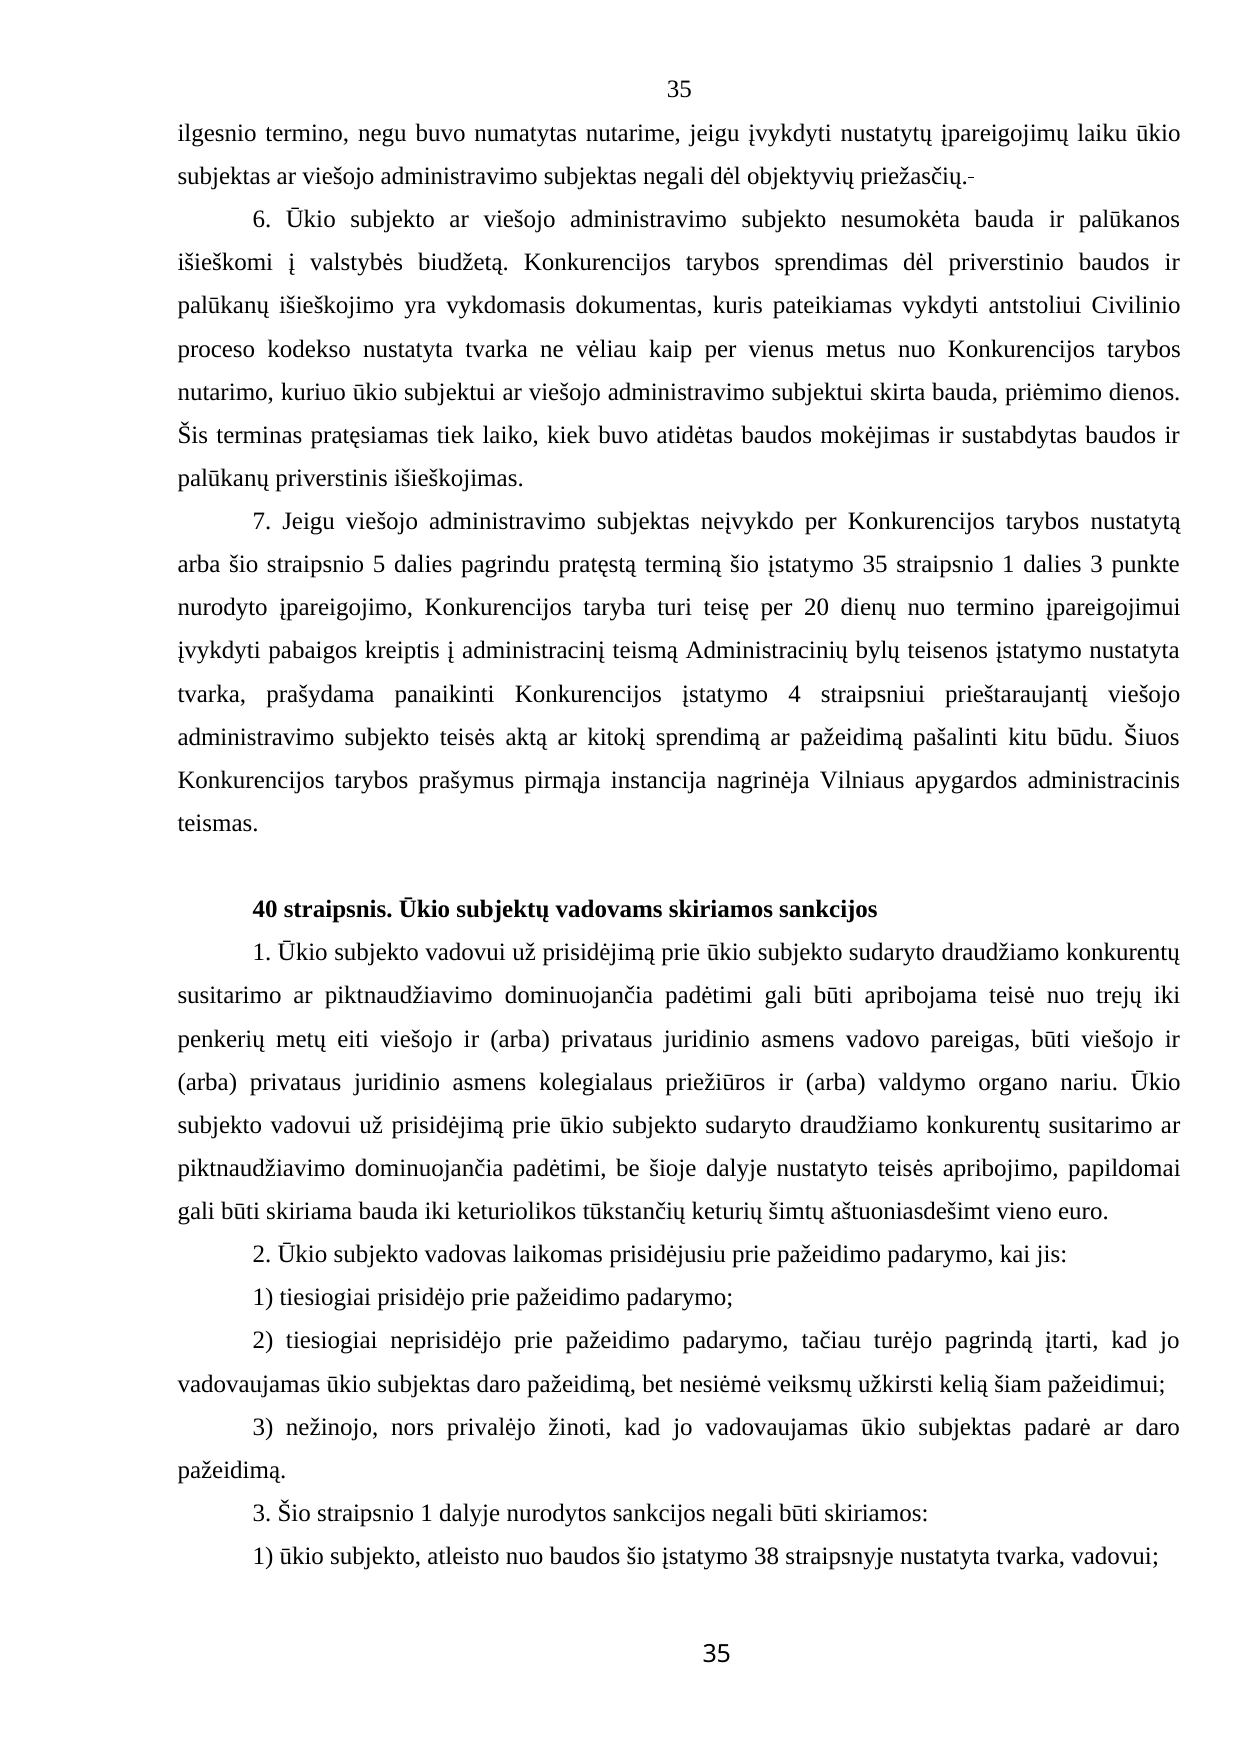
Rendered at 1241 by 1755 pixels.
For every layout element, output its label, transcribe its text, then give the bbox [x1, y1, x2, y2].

text 3) nežinojo, nors privalėjo žinoti, kad jo vadovaujamas ūkio subjektas padarė ar daro pažeidimą. [177, 1412, 1181, 1484]
text 2) tiesiogiai neprisidėjo prie pažeidimo padarymo, tačiau turėjo pagrindą įtarti, kad jo vadovaujamas ūkio subjektas daro pažeidimą, bet nesiėmė veiksmų užkirsti kelią šiam pažeidimui; [177, 1326, 1181, 1397]
text 1) ūkio subjekto, atleisto nuo baudos šio įstatymo 38 straipsnyje nustatyta tvarka, vadovui; [177, 1541, 1181, 1570]
text 1) tiesiogiai prisidėjo prie pažeidimo padarymo; [177, 1282, 1181, 1311]
text 40 straipsnis. Ūkio subjektų vadovams skiriamos sankcijos [177, 894, 1181, 923]
text 7. Jeigu viešojo administravimo subjektas neįvykdo per Konkurencijos tarybos nustatytą arba šio straipsnio 5 dalies pagrindu pratęstą terminą šio įstatymo 35 straipsnio 1 dalies 3 punkte nurodyto įpareigojimo, Konkurencijos taryba turi teisę per 20 dienų nuo termino įpareigojimui įvykdyti pabaigos kreiptis į administracinį teismą Administracinių bylų teisenos įstatymo nustatyta tvarka, prašydama panaikinti Konkurencijos įstatymo 4 straipsniui prieštaraujantį viešojo administravimo subjekto teisės aktą ar kitokį sprendimą ar pažeidimą pašalinti kitu būdu. Šiuos Konkurencijos tarybos prašymus pirmąja instancija nagrinėja Vilniaus apygardos administracinis teismas. [177, 506, 1181, 837]
text ilgesnio termino, negu buvo numatytas nutarime, jeigu įvykdyti nustatytų įpareigojimų laiku ūkio subjektas ar viešojo administravimo subjektas negali dėl objektyvių priežasčių. [177, 118, 1181, 190]
text 1. Ūkio subjekto vadovui už prisidėjimą prie ūkio subjekto sudaryto draudžiamo konkurentų susitarimo ar piktnaudžiavimo dominuojančia padėtimi gali būti apribojama teisė nuo trejų iki penkerių metų eiti viešojo ir (arba) privataus juridinio asmens vadovo pareigas, būti viešojo ir (arba) privataus juridinio asmens kolegialaus priežiūros ir (arba) valdymo organo nariu. Ūkio subjekto vadovui už prisidėjimą prie ūkio subjekto sudaryto draudžiamo konkurentų susitarimo ar piktnaudžiavimo dominuojančia padėtimi, be šioje dalyje nustatyto teisės apribojimo, papildomai gali būti skiriama bauda iki keturiolikos tūkstančių keturių šimtų aštuoniasdešimt vieno euro. [177, 937, 1181, 1225]
text 2. Ūkio subjekto vadovas laikomas prisidėjusiu prie pažeidimo padarymo, kai jis: [177, 1239, 1181, 1268]
text 3. Šio straipsnio 1 dalyje nurodytos sankcijos negali būti skiriamos: [177, 1498, 1181, 1527]
text 6. Ūkio subjekto ar viešojo administravimo subjekto nesumokėta bauda ir palūkanos išieškomi į valstybės biudžetą. Konkurencijos tarybos sprendimas dėl priverstinio baudos ir palūkanų išieškojimo yra vykdomasis dokumentas, kuris pateikiamas vykdyti antstoliui Civilinio proceso kodekso nustatyta tvarka ne vėliau kaip per vienus metus nuo Konkurencijos tarybos nutarimo, kuriuo ūkio subjektui ar viešojo administravimo subjektui skirta bauda, priėmimo dienos. Šis terminas pratęsiamas tiek laiko, kiek buvo atidėtas baudos mokėjimas ir sustabdytas baudos ir palūkanų priverstinis išieškojimas. [177, 204, 1181, 492]
